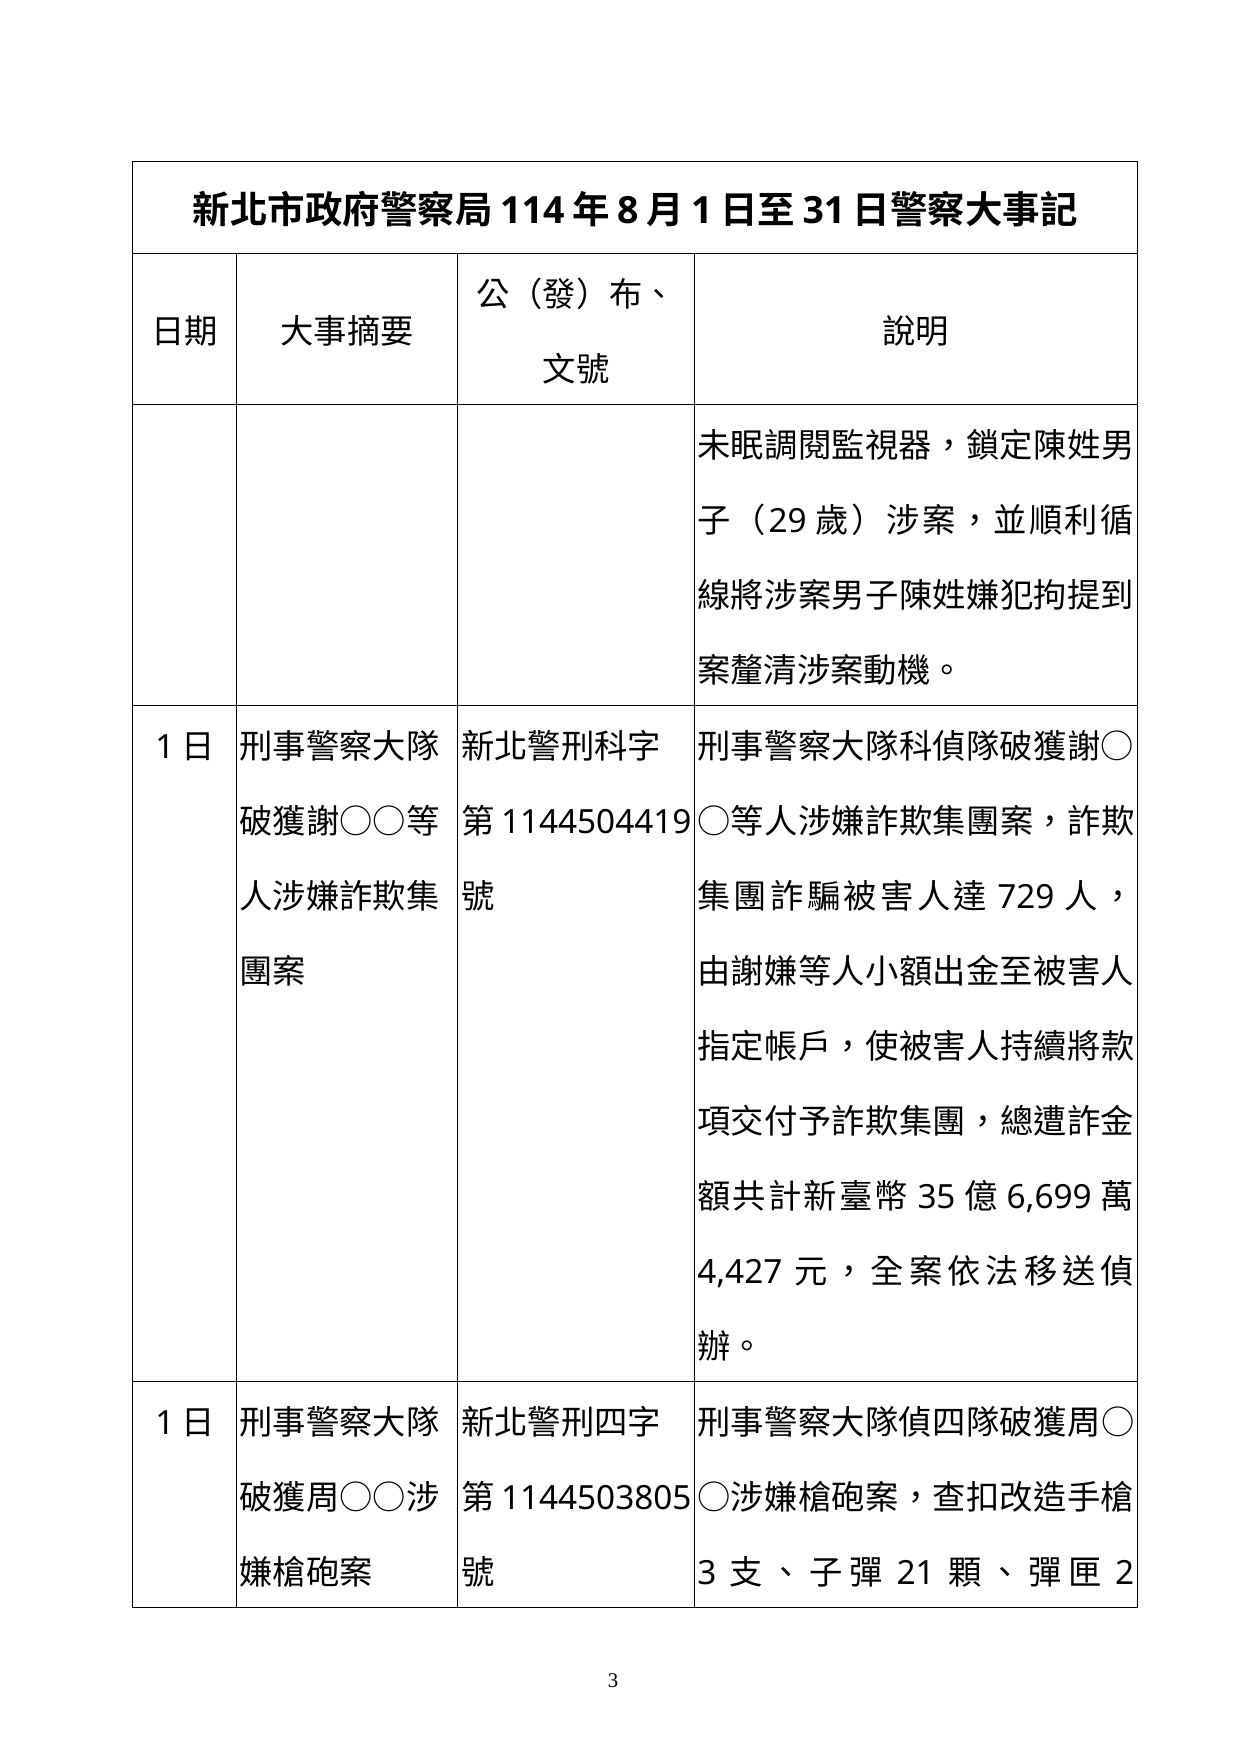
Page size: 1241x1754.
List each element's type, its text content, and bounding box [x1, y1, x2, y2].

table_cell 說明 [695, 254, 1137, 404]
table_cell 1日 [133, 1382, 236, 1607]
table_cell [133, 405, 236, 705]
table_cell 大事摘要 [237, 254, 457, 404]
table_cell 刑事警察大隊科偵隊破獲謝○○等人涉嫌詐欺集團案，詐欺集團詐騙被害人達729人，由謝嫌等人小額出金至被害人指定帳戶，使被害人持續將款項交付予詐欺集團，總遭詐金額共計新臺幣35億6,699萬4,427元，全案依法移送偵辦。 [695, 706, 1137, 1381]
table_cell 刑事警察大隊破獲周○○涉嫌槍砲案 [237, 1382, 457, 1607]
table_header 新北市政府警察局114年8月1日至31日警察大事記 [133, 162, 1137, 253]
table_cell 日期 [133, 254, 236, 404]
table_cell 1日 [133, 706, 236, 1381]
table_cell 公（發）布、文號 [458, 254, 694, 404]
table_cell 刑事警察大隊偵四隊破獲周○○涉嫌槍砲案，查扣改造手槍3支、子彈21顆、彈匣2 [695, 1382, 1137, 1607]
table_cell 刑事警察大隊破獲謝○○等人涉嫌詐欺集團案 [237, 706, 457, 1381]
table_cell [458, 405, 694, 705]
table_cell 新北警刑科字第1144504419號 [458, 706, 694, 1381]
table_cell 新北警刑四字第1144503805號 [458, 1382, 694, 1607]
table_cell [237, 405, 457, 705]
table_cell 未眠調閱監視器，鎖定陳姓男子（29歲）涉案，並順利循線將涉案男子陳姓嫌犯拘提到案釐清涉案動機。 [695, 405, 1137, 705]
